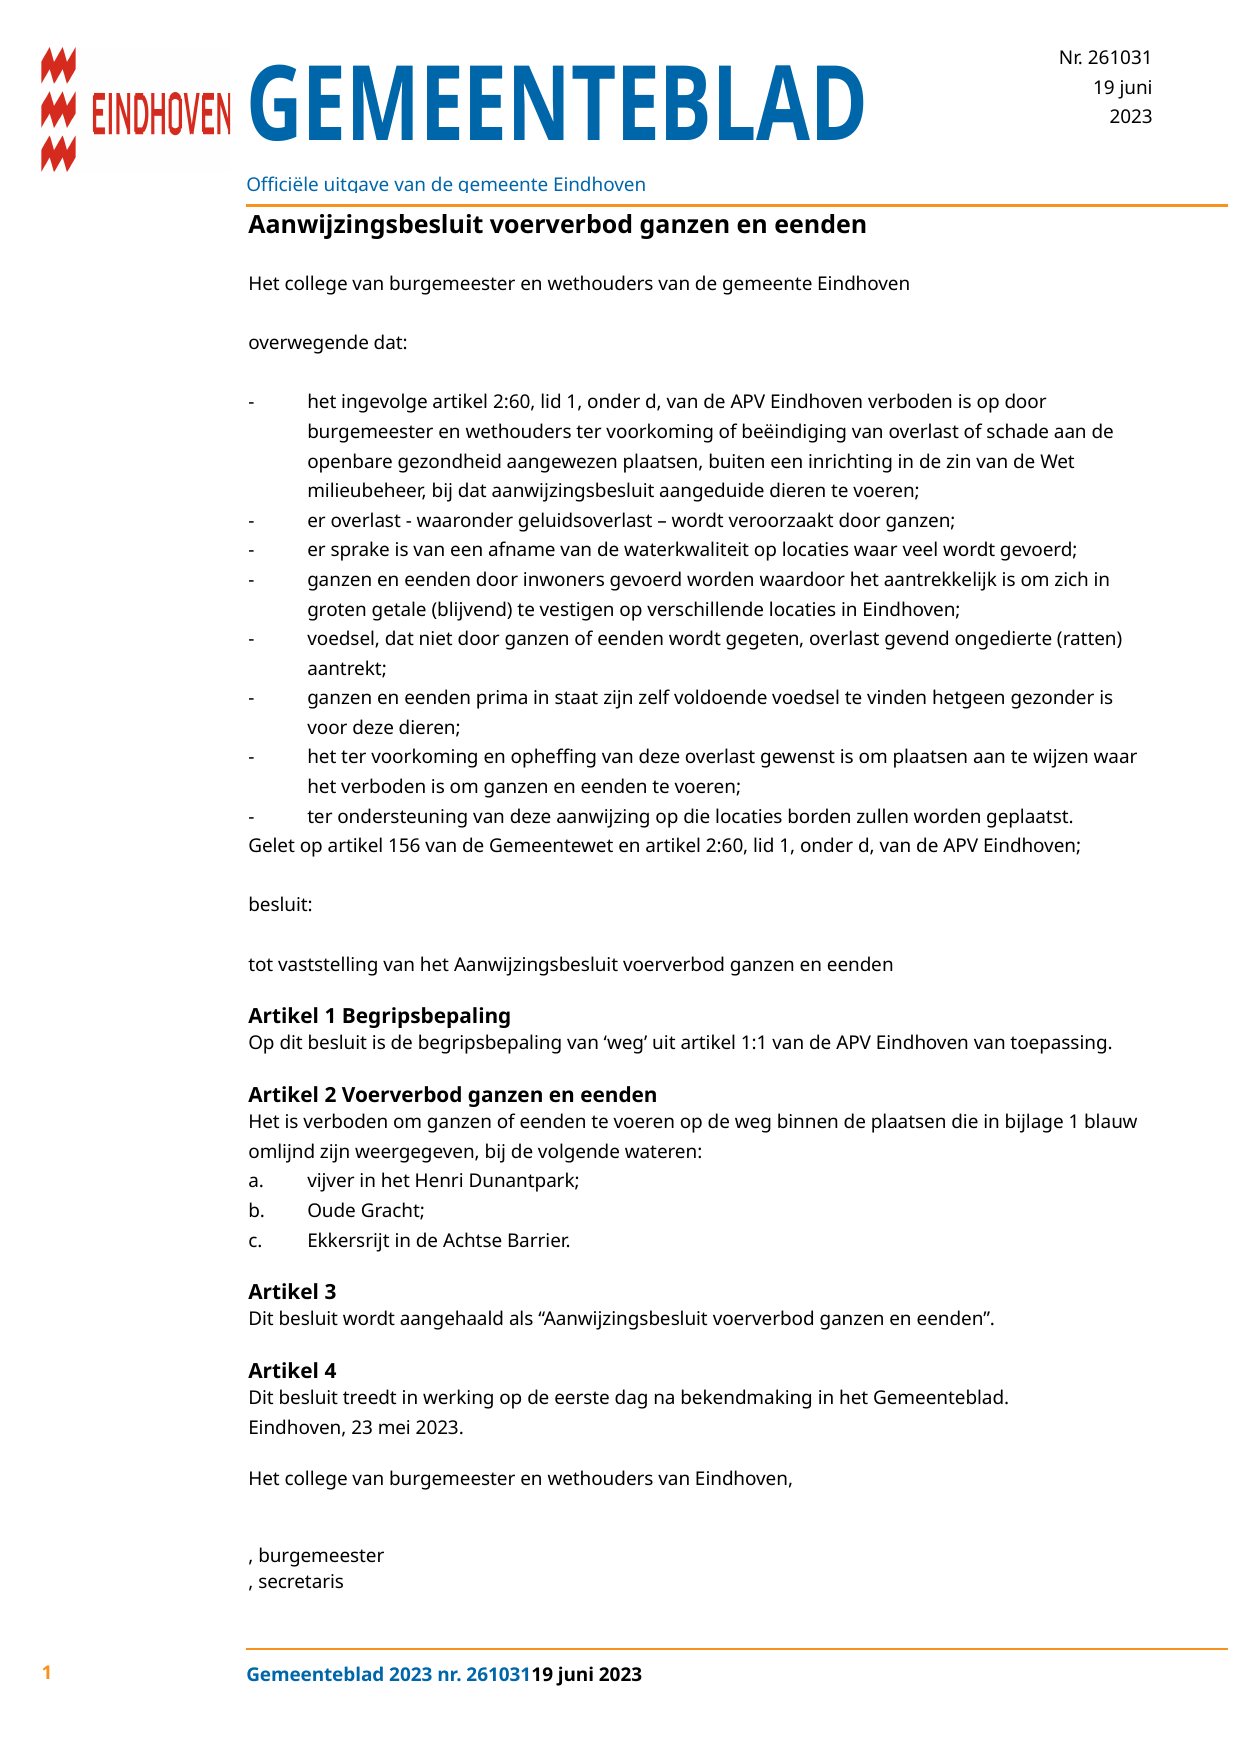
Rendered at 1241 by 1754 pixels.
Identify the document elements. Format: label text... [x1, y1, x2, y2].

list het ingevolge artikel 2:60, lid 1, onder d, van de APV Eindhoven verboden is op door burgemeester en wethouders ter voorkoming of beëindiging van overlast of schade aan de openbare gezondheid aangewezen plaatsen, buiten een inrichting in de zin van de Wet milieubeheer, bij dat aanwijzingsbesluit aangeduide dieren te voeren; [248, 389, 1152, 503]
text Op dit besluit is de begripsbepaling van ‘weg’ uit artikel 1:1 van de APV Eindhoven van toepassing. [248, 1029, 1152, 1055]
list voedsel, dat niet door ganzen of eenden wordt gegeten, overlast gevend ongedierte (ratten) aantrekt; [248, 625, 1152, 681]
text Artikel 1 Begripsbepaling [248, 1001, 1152, 1029]
list vijver in het Henri Dunantpark; [248, 1168, 1152, 1193]
list ter ondersteuning van deze aanwijzing op die locaties borden zullen worden geplaatst. [248, 803, 1152, 828]
list Oude Gracht; [248, 1197, 1152, 1223]
list het ter voorkoming en opheffing van deze overlast gewenst is om plaatsen aan te wijzen waar het verboden is om ganzen en eenden te voeren; [248, 744, 1152, 799]
text , burgemeester [248, 1543, 1152, 1568]
list ganzen en eenden prima in staat zijn zelf voldoende voedsel te vinden hetgeen gezonder is voor deze dieren; [248, 684, 1152, 740]
text , secretaris [248, 1568, 1152, 1594]
text Het college van burgemeester en wethouders van de gemeente Eindhoven [248, 270, 1152, 296]
list ganzen en eenden door inwoners gevoerd worden waardoor het aantrekkelijk is om zich in groten getale (blijvend) te vestigen op verschillende locaties in Eindhoven; [248, 566, 1152, 621]
text Eindhoven, 23 mei 2023. [248, 1414, 1152, 1440]
text tot vaststelling van het Aanwijzingsbesluit voerverbod ganzen en eenden [248, 951, 1152, 976]
text besluit: [248, 892, 1152, 917]
text Dit besluit treedt in werking op de eerste dag na bekendmaking in het Gemeenteblad. [248, 1384, 1152, 1410]
text overwegende dat: [248, 329, 1152, 355]
text Aanwijzingsbesluit voerverbod ganzen en eenden [248, 207, 1152, 241]
text Gelet op artikel 156 van de Gemeentewet en artikel 2:60, lid 1, onder d, van de APV Eindhoven; [248, 832, 1152, 858]
text Dit besluit wordt aangehaald als “Aanwijzingsbesluit voerverbod ganzen en eenden”. [248, 1306, 1152, 1331]
list er overlast - waaronder geluidsoverlast – wordt veroorzaakt door ganzen; [248, 507, 1152, 533]
picture [41, 47, 231, 172]
text Artikel 2 Voerverbod ganzen en eenden [248, 1080, 1152, 1108]
text Het is verboden om ganzen of eenden te voeren op de weg binnen de plaatsen die in bijlage 1 blauw omlijnd zijn weergegeven, bij de volgende wateren: [248, 1108, 1152, 1164]
list Ekkersrijt in de Achtse Barrier. [248, 1227, 1152, 1252]
list er sprake is van een afname van de waterkwaliteit op locaties waar veel wordt gevoerd; [248, 537, 1152, 562]
text Artikel 4 [248, 1356, 1152, 1384]
text Artikel 3 [248, 1277, 1152, 1306]
text Het college van burgemeester en wethouders van Eindhoven, [248, 1466, 1152, 1491]
